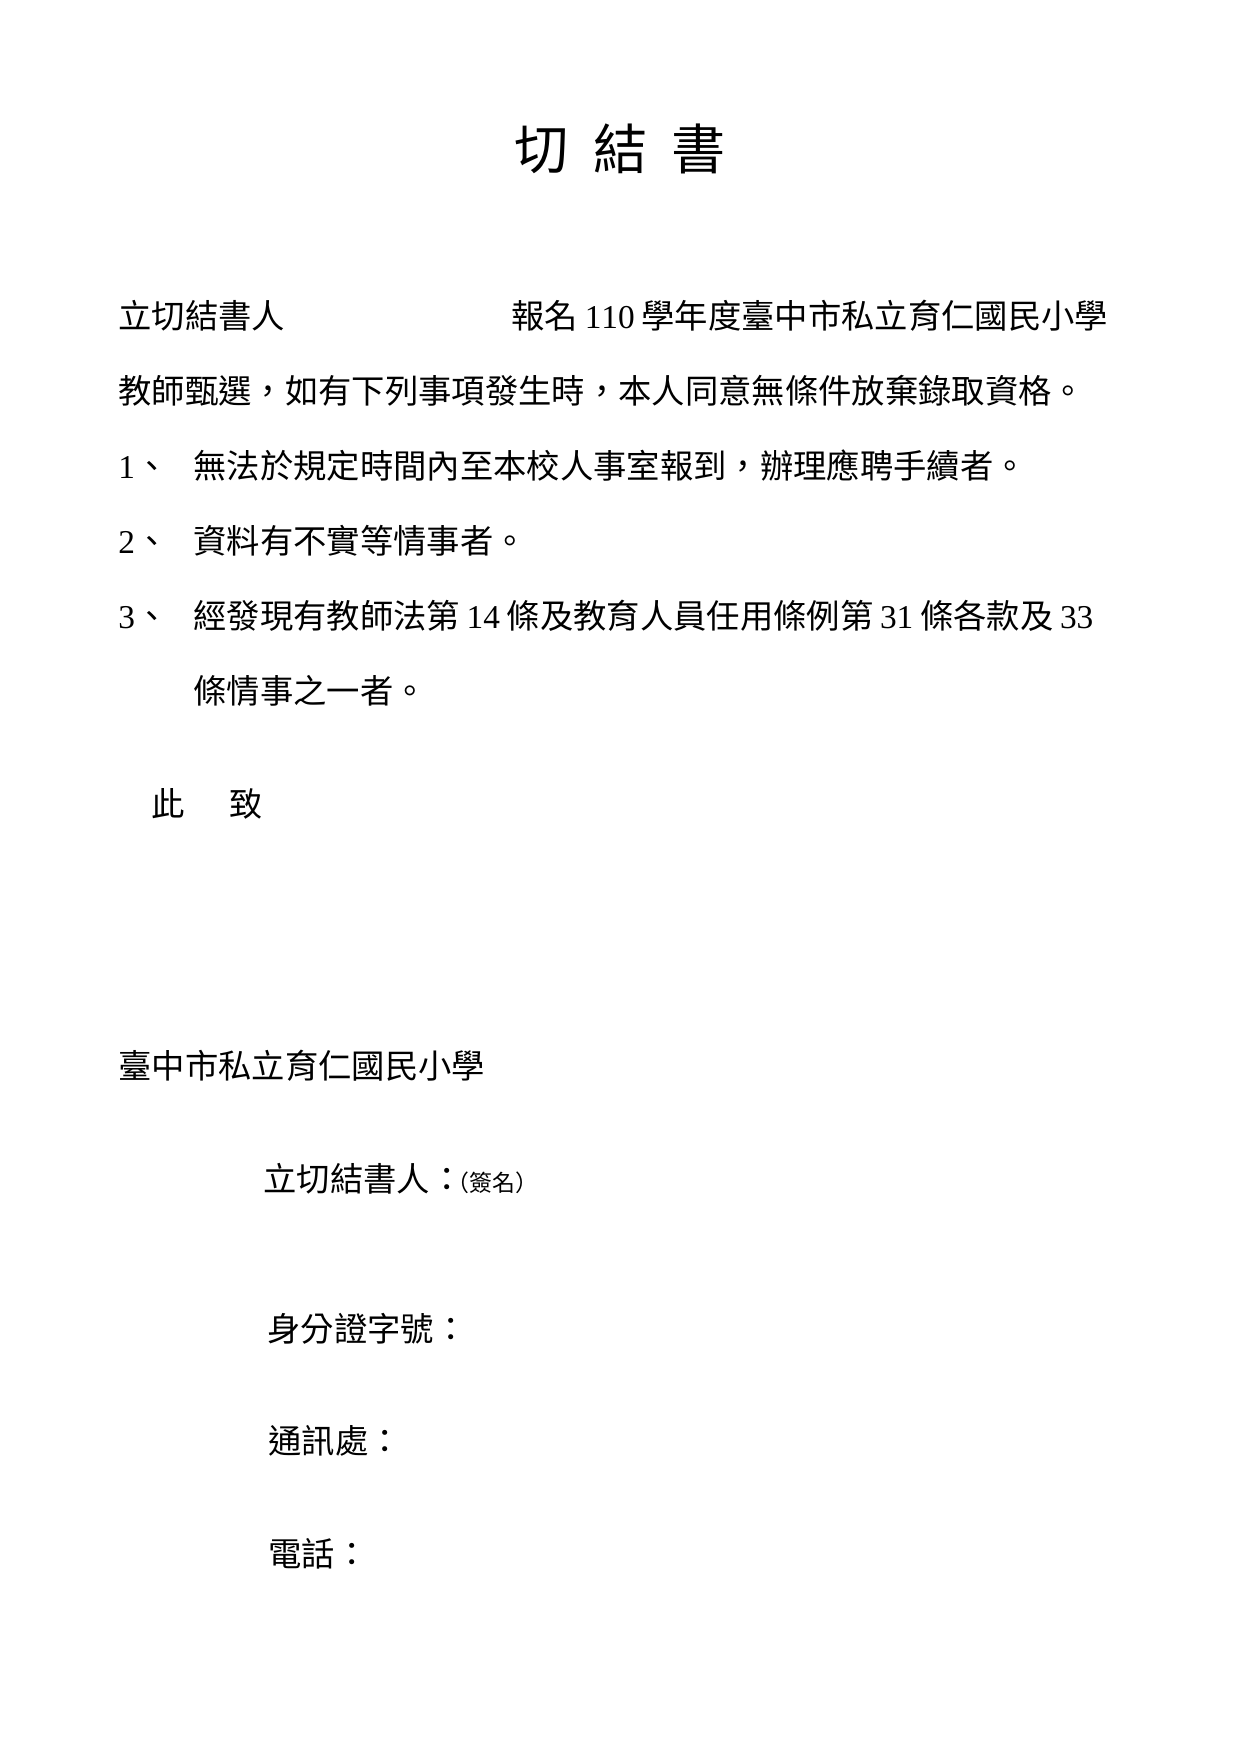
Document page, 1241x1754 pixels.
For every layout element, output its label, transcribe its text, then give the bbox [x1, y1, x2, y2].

text 臺中市私立育仁國民小學 [118, 1027, 1122, 1102]
text 身分證字號： [118, 1289, 1122, 1364]
list 資料有不實等情事者。 [118, 502, 1122, 577]
text 此 致 [118, 764, 1122, 839]
text 立切結書人 報名110學年度臺中市私立育仁國民小學教師甄選，如有下列事項發生時，本人同意無條件放棄錄取資格。 [118, 277, 1122, 427]
list 無法於規定時間內至本校人事室報到，辦理應聘手續者。 [118, 427, 1122, 502]
text 通訊處： [118, 1402, 1122, 1477]
text 電話： [118, 1514, 1122, 1589]
list 經發現有教師法第14條及教育人員任用條例第31條各款及33條情事之一者。 [118, 577, 1122, 727]
text 立切結書人：（簽名） [118, 1139, 1122, 1214]
text 切 結 書 [118, 89, 1122, 202]
